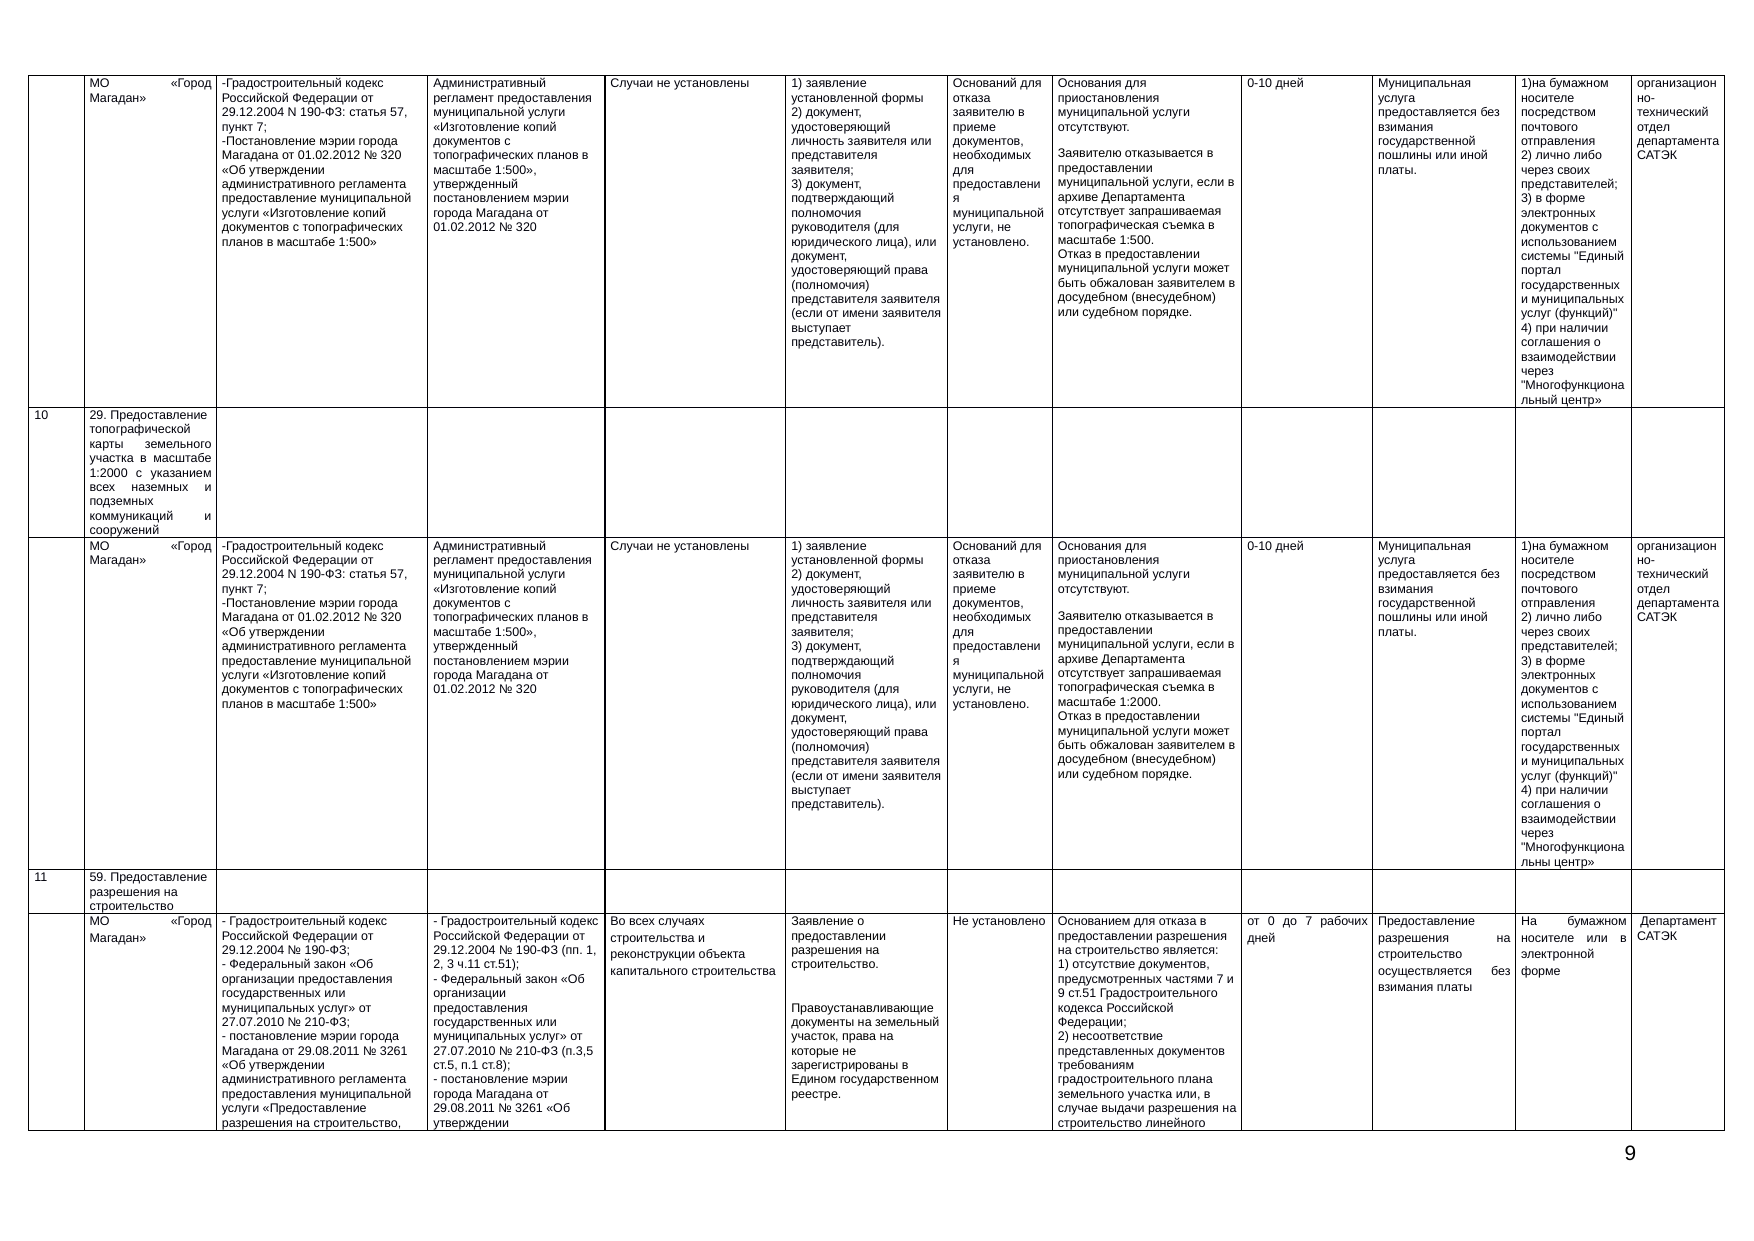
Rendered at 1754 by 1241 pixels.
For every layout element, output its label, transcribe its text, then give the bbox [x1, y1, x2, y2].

table_cell [428, 870, 604, 913]
table_cell 0-10 дней [1242, 76, 1372, 407]
table_cell [29, 538, 84, 869]
table_cell Основания для приостановления муниципальной услуги отсутствуют. Заявителю отказывается в предоставлении муниципальной услуги, если в архиве Департамента отсутствует запрашиваемая топографическая съемка в масштабе 1:2000. Отказ в предоставлении муниципальной услуги может быть обжалован заявителем в досудебном (внесудебном) или судебном порядке. [1053, 538, 1241, 869]
table_cell - Градостроительный кодекс Российской Федерации от 29.12.2004 № 190-ФЗ; - Федеральный закон «Об организации предоставления государственных или муниципальных услуг» от 27.07.2010 № 210-ФЗ; - постановление мэрии города Магадана от 29.08.2011 № 3261 «Об утверждении административного регламента предоставления муниципальной услуги «Предоставление разрешения на строительство, [217, 914, 427, 1129]
table_cell [1242, 870, 1372, 913]
table_cell 59. Предоставление разрешения на строительство [85, 870, 216, 913]
table_cell Предоставление разрешения на строительство осуществляется без взимания платы [1373, 914, 1515, 1129]
table_cell Муниципальная услуга предоставляется без взимания государственной пошлины или иной платы. [1373, 76, 1515, 407]
table_cell МО «Город Магадан» [85, 76, 216, 407]
table_cell Административный регламент предоставления муниципальной услуги «Изготовление копий документов с топографических планов в масштабе 1:500», утвержденный постановлением мэрии города Магадана от 01.02.2012 № 320 [428, 538, 604, 869]
table_cell Оснований для отказа заявителю в приеме документов, необходимых для предоставления муниципальной услуги, не установлено. [948, 76, 1052, 407]
table_cell [1373, 408, 1515, 537]
table_cell Во всех случаях строительства и реконструкции объекта капитального строительства [606, 914, 785, 1129]
table_cell 1) заявление установленной формы 2) документ, удостоверяющий личность заявителя или представителя заявителя; 3) документ, подтверждающий полномочия руководителя (для юридического лица), или документ, удостоверяющий права (полномочия) представителя заявителя (если от имени заявителя выступает представитель). [786, 76, 947, 407]
table_cell [1373, 870, 1515, 913]
table_cell На бумажном носителе или в электронной форме [1516, 914, 1631, 1129]
table_cell -Градостроительный кодекс Российской Федерации от 29.12.2004 N 190-ФЗ: статья 57, пункт 7; -Постановление мэрии города Магадана от 01.02.2012 № 320 «Об утверждении административного регламента предоставление муниципальной услуги «Изготовление копий документов с топографических планов в масштабе 1:500» [217, 538, 427, 869]
table_cell [29, 76, 84, 407]
table_cell [217, 408, 427, 537]
table_cell [1516, 870, 1631, 913]
table_cell Муниципальная услуга предоставляется без взимания государственной пошлины или иной платы. [1373, 538, 1515, 869]
table_cell Департамент САТЭК [1632, 914, 1724, 1129]
table_cell [1632, 870, 1724, 913]
table_cell [1053, 870, 1241, 913]
table_cell Случаи не установлены [606, 538, 785, 869]
table_cell -Градостроительный кодекс Российской Федерации от 29.12.2004 N 190-ФЗ: статья 57, пункт 7; -Постановление мэрии города Магадана от 01.02.2012 № 320 «Об утверждении административного регламента предоставление муниципальной услуги «Изготовление копий документов с топографических планов в масштабе 1:500» [217, 76, 427, 407]
table_cell Основанием для отказа в предоставлении разрешения на строительство является: 1) отсутствие документов, предусмотренных частями 7 и 9 ст.51 Градостроительного кодекса Российской Федерации; 2) несоответствие представленных документов требованиям градостроительного плана земельного участка или, в случае выдачи разрешения на строительство линейного [1053, 914, 1241, 1129]
table_cell 29. Предоставление топографической карты земельного участка в масштабе 1:2000 с указанием всех наземных и подземных коммуникаций и сооружений [85, 408, 216, 537]
table_cell 0-10 дней [1242, 538, 1372, 869]
table_cell [786, 408, 947, 537]
table_cell 11 [29, 870, 84, 913]
table_cell [1632, 408, 1724, 537]
table_cell [29, 914, 84, 1129]
table_cell организационно-технический отдел департамента САТЭК [1632, 76, 1724, 407]
table_cell МО «Город Магадан» [85, 914, 216, 1129]
table_cell [948, 408, 1052, 537]
table_cell Оснований для отказа заявителю в приеме документов, необходимых для предоставления муниципальной услуги, не установлено. [948, 538, 1052, 869]
table_cell [428, 408, 604, 537]
table_cell 1) заявление установленной формы 2) документ, удостоверяющий личность заявителя или представителя заявителя; 3) документ, подтверждающий полномочия руководителя (для юридического лица), или документ, удостоверяющий права (полномочия) представителя заявителя (если от имени заявителя выступает представитель). [786, 538, 947, 869]
table_cell [786, 870, 947, 913]
table_cell организационно-технический отдел департамента САТЭК [1632, 538, 1724, 869]
table_cell Случаи не установлены [606, 76, 785, 407]
table_cell [1242, 408, 1372, 537]
table_cell [606, 408, 785, 537]
table_cell 1)на бумажном носителе посредством почтового отправления 2) лично либо через своих представителей; 3) в форме электронных документов с использованием системы "Единый портал государственных и муниципальных услуг (функций)" 4) при наличии соглашения о взаимодействии через "Многофункциональный центр» [1516, 76, 1631, 407]
table_cell [1516, 408, 1631, 537]
table_cell 10 [29, 408, 84, 537]
table_cell [1053, 408, 1241, 537]
table_cell [606, 870, 785, 913]
table_cell [948, 870, 1052, 913]
table_cell от 0 до 7 рабочих дней [1242, 914, 1372, 1129]
table_cell Основания для приостановления муниципальной услуги отсутствуют. Заявителю отказывается в предоставлении муниципальной услуги, если в архиве Департамента отсутствует запрашиваемая топографическая съемка в масштабе 1:500. Отказ в предоставлении муниципальной услуги может быть обжалован заявителем в досудебном (внесудебном) или судебном порядке. [1053, 76, 1241, 407]
table_cell 1)на бумажном носителе посредством почтового отправления 2) лично либо через своих представителей; 3) в форме электронных документов с использованием системы "Единый портал государственных и муниципальных услуг (функций)" 4) при наличии соглашения о взаимодействии через "Многофункциональны центр» [1516, 538, 1631, 869]
table_cell Заявление о предоставлении разрешения на строительство. Правоустанавливающие документы на земельный участок, права на которые не зарегистрированы в Едином государственном реестре. [786, 914, 947, 1129]
table_cell Административный регламент предоставления муниципальной услуги «Изготовление копий документов с топографических планов в масштабе 1:500», утвержденный постановлением мэрии города Магадана от 01.02.2012 № 320 [428, 76, 604, 407]
table_cell - Градостроительный кодекс Российской Федерации от 29.12.2004 № 190-ФЗ (пп. 1, 2, 3 ч.11 ст.51); - Федеральный закон «Об организации предоставления государственных или муниципальных услуг» от 27.07.2010 № 210-ФЗ (п.3,5 ст.5, п.1 ст.8); - постановление мэрии города Магадана от 29.08.2011 № 3261 «Об утверждении [428, 914, 604, 1129]
table_cell Не установлено [948, 914, 1052, 1129]
table_cell [217, 870, 427, 913]
table_cell МО «Город Магадан» [85, 538, 216, 869]
